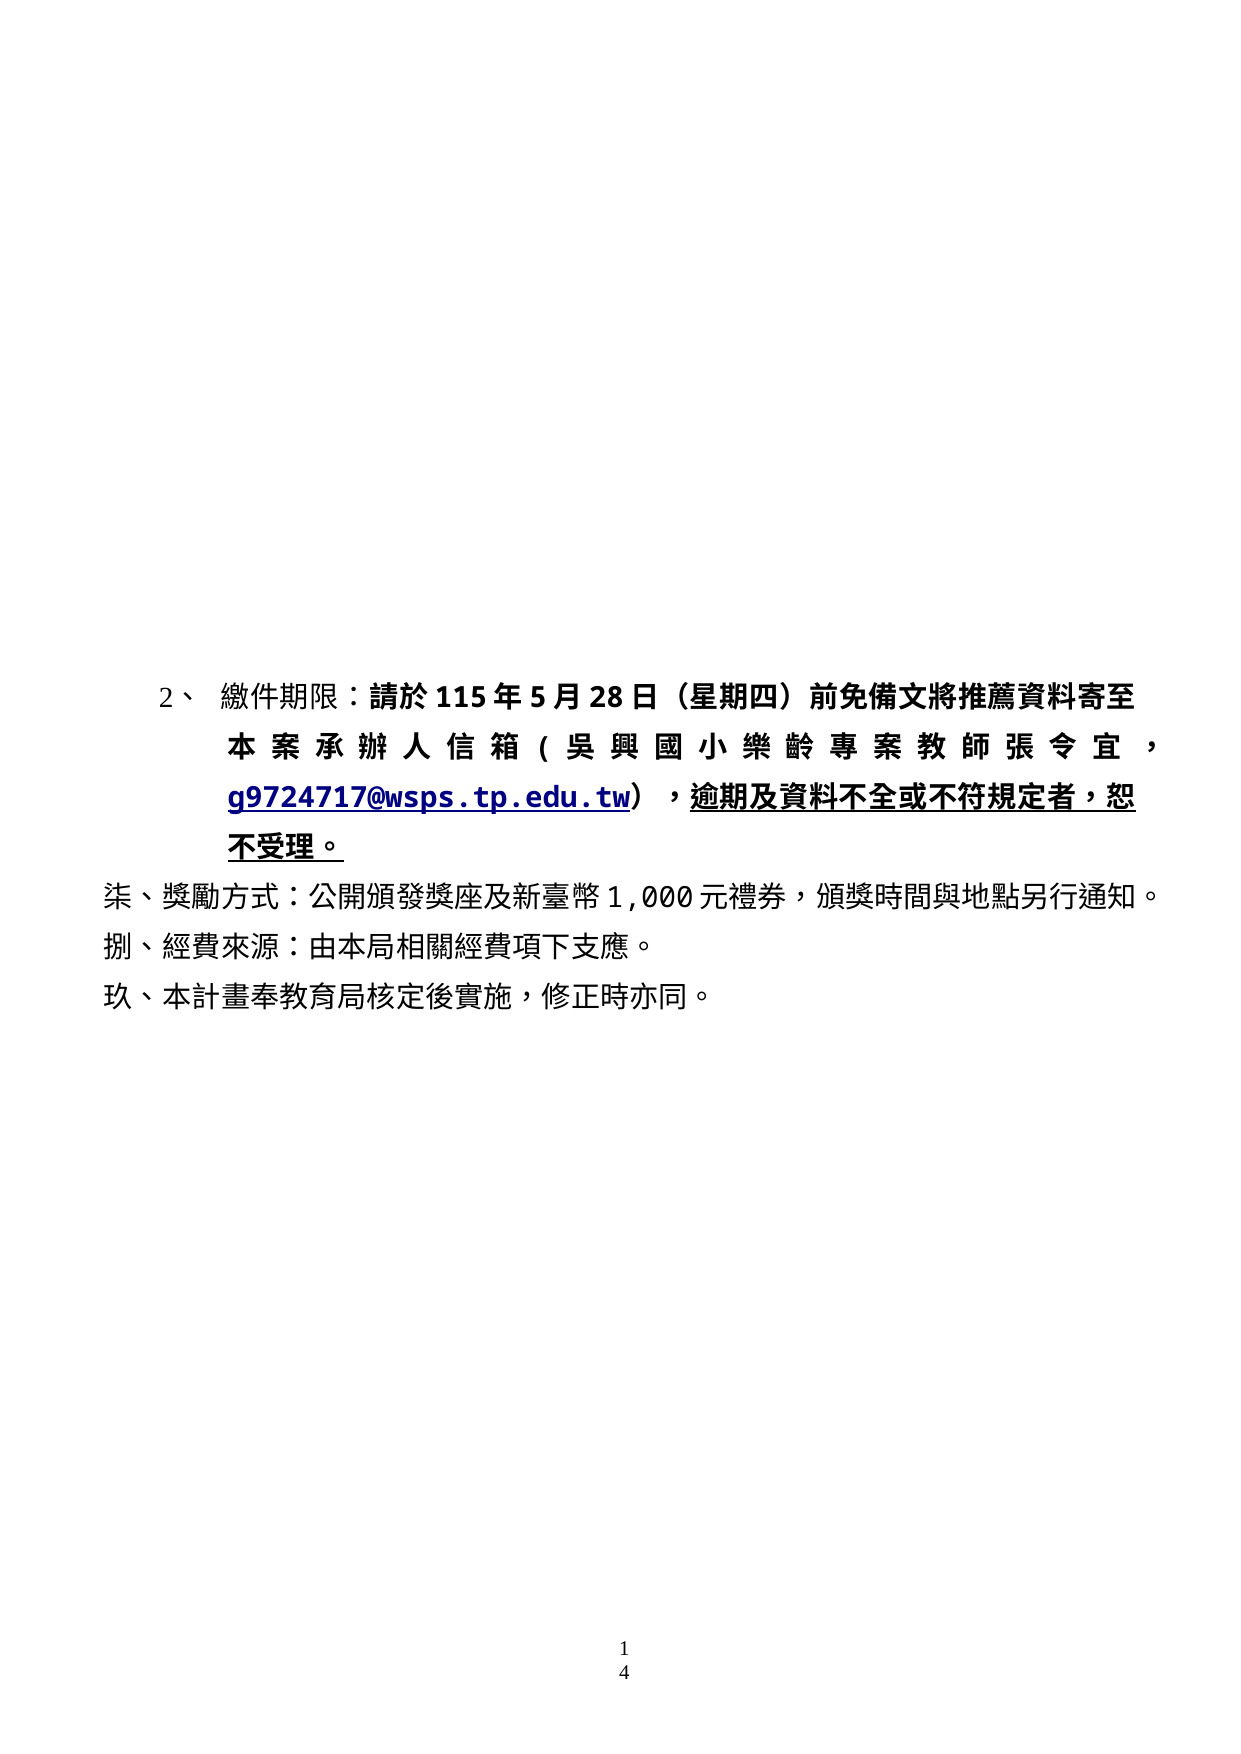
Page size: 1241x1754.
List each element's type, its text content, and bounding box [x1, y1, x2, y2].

list 獎勵方式：公開頒發獎座及新臺幣1,000元禮券，頒獎時間與地點另行通知。 [103, 868, 1137, 918]
list 繳件期限：請於115年5月28日（星期四）前免備文將推薦資料寄至本案承辦人信箱(吳興國小樂齡專案教師張令宜，g9724717@wsps.tp.edu.tw），逾期及資料不全或不符規定者，恕不受理。 [159, 668, 1137, 868]
list 經費來源：由本局相關經費項下支應。 [103, 918, 1137, 968]
list 本計畫奉教育局核定後實施，修正時亦同。 [103, 968, 1137, 1018]
